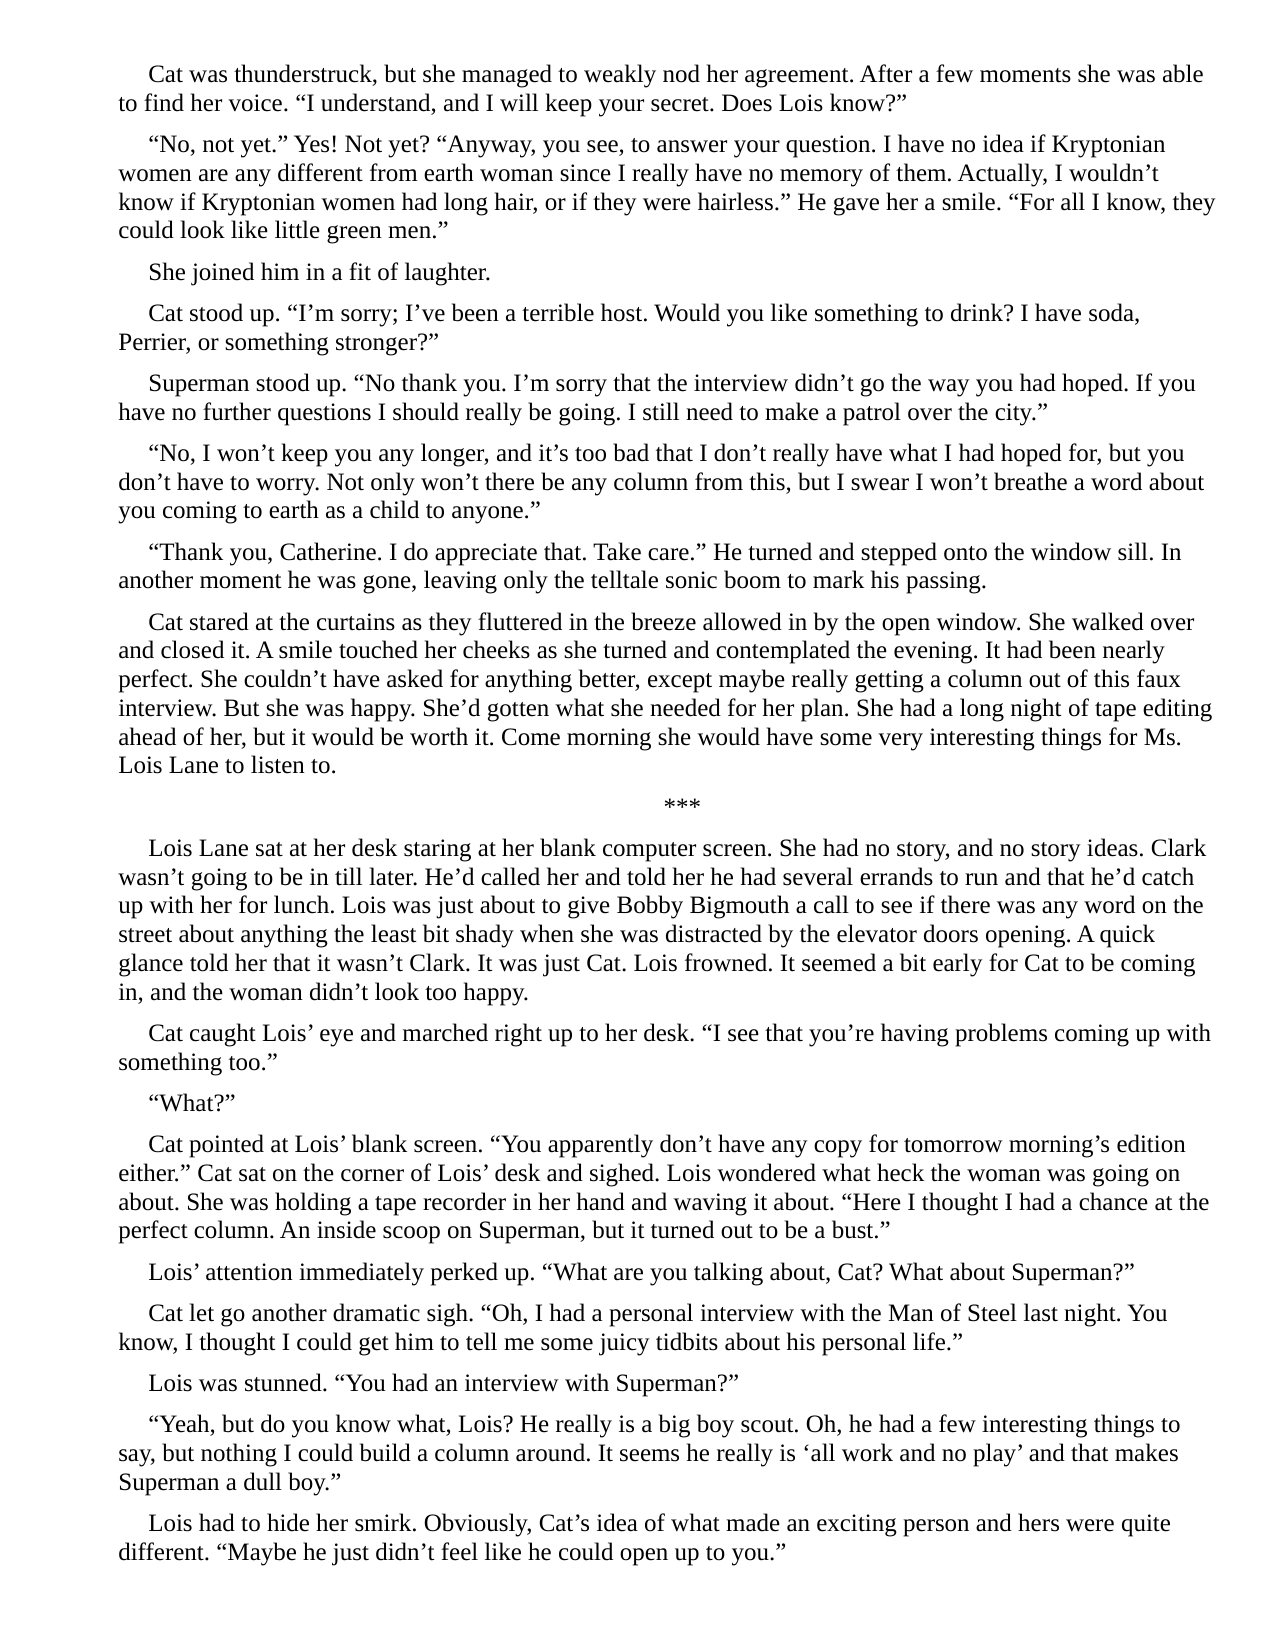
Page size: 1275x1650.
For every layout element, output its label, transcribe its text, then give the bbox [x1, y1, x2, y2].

text Cat was thunderstruck, but she managed to weakly nod her agreement. After a few moments she was able to find her voice. “I understand, and I will keep your secret. Does Lois know?” [118, 59, 1216, 117]
text Cat stood up. “I’m sorry; I’ve been a terrible host. Would you like something to drink? I have soda, Perrier, or something stronger?” [118, 298, 1216, 355]
text *** [118, 792, 1216, 820]
text “What?” [118, 1088, 1216, 1117]
text “Thank you, Catherine. I do appreciate that. Take care.” He turned and stepped onto the window sill. In another moment he was gone, leaving only the telltale sonic boom to mark his passing. [118, 537, 1216, 594]
text Superman stood up. “No thank you. I’m sorry that the interview didn’t go the way you had hoped. If you have no further questions I should really be going. I still need to make a patrol over the city.” [118, 368, 1216, 425]
text “No, not yet.” Yes! Not yet? “Anyway, you see, to answer your question. I have no idea if Kryptonian women are any different from earth woman since I really have no memory of them. Actually, I wouldn’t know if Kryptonian women had long hair, or if they were hairless.” He gave her a smile. “For all I know, they could look like little green men.” [118, 129, 1216, 244]
text Lois Lane sat at her desk staring at her blank computer screen. She had no story, and no story ideas. Clark wasn’t going to be in till later. He’d called her and told her he had several errands to run and that he’d catch up with her for lunch. Lois was just about to give Bobby Bigmouth a call to see if there was any word on the street about anything the least bit shady when she was distracted by the elevator doors opening. A quick glance told her that it wasn’t Clark. It was just Cat. Lois frowned. It seemed a bit early for Cat to be coming in, and the woman didn’t look too happy. [118, 833, 1216, 1005]
text Lois’ attention immediately perked up. “What are you talking about, Cat? What about Superman?” [118, 1257, 1216, 1285]
text “No, I won’t keep you any longer, and it’s too bad that I don’t really have what I had hoped for, but you don’t have to worry. Not only won’t there be any column from this, but I swear I won’t breathe a word about you coming to earth as a child to anyone.” [118, 438, 1216, 524]
text Cat caught Lois’ eye and marched right up to her desk. “I see that you’re having problems coming up with something too.” [118, 1018, 1216, 1075]
text Cat pointed at Lois’ blank screen. “You apparently don’t have any copy for tomorrow morning’s edition either.” Cat sat on the corner of Lois’ desk and sighed. Lois wondered what heck the woman was going on about. She was holding a tape recorder in her hand and waving it about. “Here I thought I had a chance at the perfect column. An inside scoop on Superman, but it turned out to be a bust.” [118, 1129, 1216, 1244]
text Cat let go another dramatic sigh. “Oh, I had a personal interview with the Man of Steel last night. You know, I thought I could get him to tell me some juicy tidbits about his personal life.” [118, 1298, 1216, 1355]
text “Yeah, but do you know what, Lois? He really is a big boy scout. Oh, he had a few interesting things to say, but nothing I could build a column around. It seems he really is ‘all work and no play’ and that makes Superman a dull boy.” [118, 1409, 1216, 1495]
text Lois was stunned. “You had an interview with Superman?” [118, 1368, 1216, 1397]
text Cat stared at the curtains as they fluttered in the breeze allowed in by the open window. She walked over and closed it. A smile touched her cheeks as she turned and contemplated the evening. It had been nearly perfect. She couldn’t have asked for anything better, except maybe really getting a column out of this faux interview. But she was happy. She’d gotten what she needed for her plan. She had a long night of tape editing ahead of her, but it would be worth it. Come morning she would have some very interesting things for Ms. Lois Lane to listen to. [118, 607, 1216, 779]
text Lois had to hide her smirk. Obviously, Cat’s idea of what made an exciting person and hers were quite different. “Maybe he just didn’t feel like he could open up to you.” [118, 1508, 1216, 1565]
text She joined him in a fit of laughter. [118, 257, 1216, 285]
